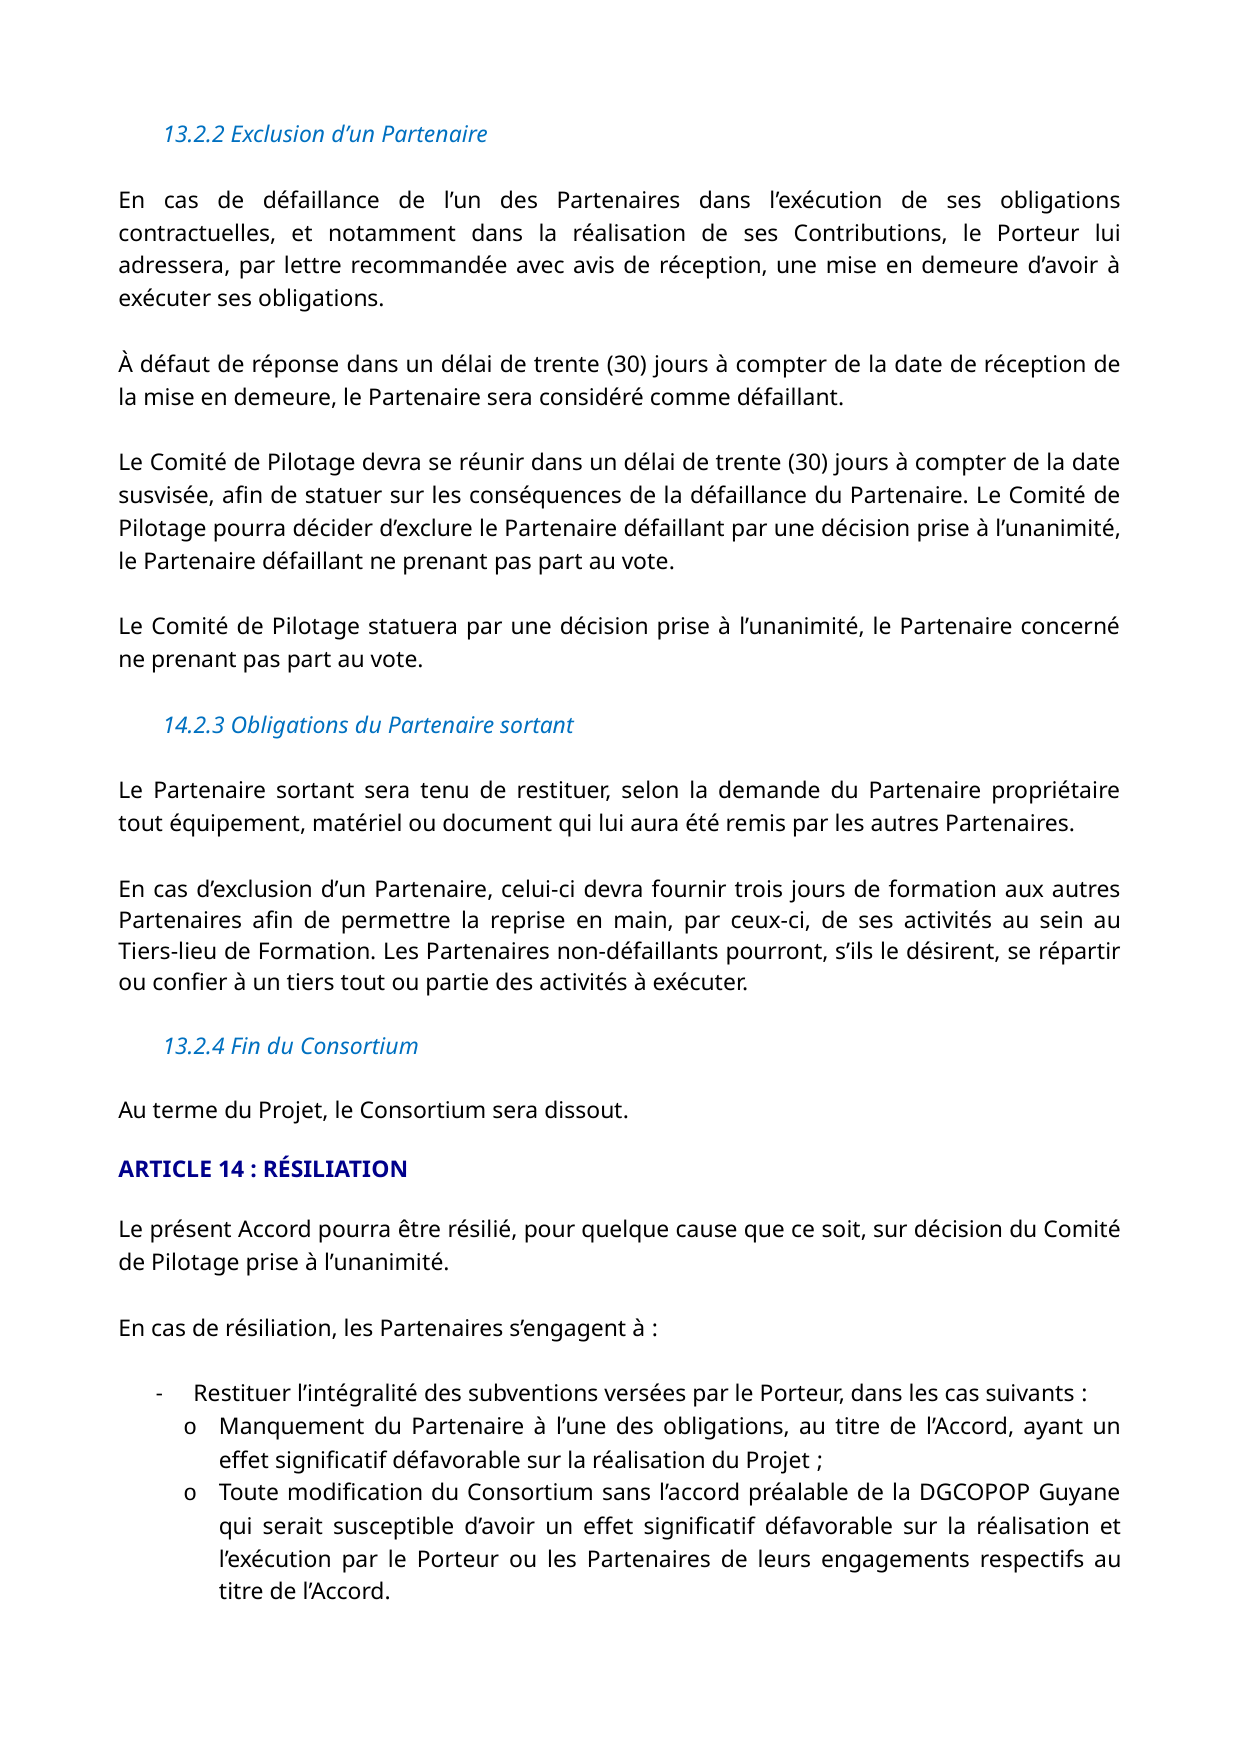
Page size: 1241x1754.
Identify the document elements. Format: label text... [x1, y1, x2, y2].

list Restituer l’intégralité des subventions versées par le Porteur, dans les cas suivants : [156, 1377, 1122, 1408]
text En cas de défaillance de l’un des Partenaires dans l’exécution de ses obligations contractuelles, et notamment dans la réalisation de ses Contributions, le Porteur lui adressera, par lettre recommandée avec avis de réception, une mise en demeure d’avoir à exécuter ses obligations. [118, 184, 1122, 313]
subtitle ARTICLE 14 : RÉSILIATION [118, 1157, 1122, 1182]
text Le présent Accord pourra être résilié, pour quelque cause que ce soit, sur décision du Comité de Pilotage prise à l’unanimité. [118, 1213, 1122, 1277]
list Manquement du Partenaire à l’une des obligations, au titre de l’Accord, ayant un effet significatif défavorable sur la réalisation du Projet ; [183, 1410, 1122, 1474]
text À défaut de réponse dans un délai de trente (30) jours à compter de la date de réception de la mise en demeure, le Partenaire sera considéré comme défaillant. [118, 348, 1122, 412]
text 14.2.3 Obligations du Partenaire sortant [118, 709, 1122, 740]
text 13.2.2 Exclusion d’un Partenaire [118, 118, 1122, 149]
text En cas d’exclusion d’un Partenaire, celui-ci devra fournir trois jours de formation aux autres Partenaires afin de permettre la reprise en main, par ceux-ci, de ses activités au sein au Tiers-lieu de Formation. Les Partenaires non-défaillants pourront, s’ils le désirent, se répartir ou confier à un tiers tout ou partie des activités à exécuter. [118, 873, 1122, 997]
text Le Comité de Pilotage statuera par une décision prise à l’unanimité, le Partenaire concerné ne prenant pas part au vote. [118, 610, 1122, 674]
text Le Partenaire sortant sera tenu de restituer, selon la demande du Partenaire propriétaire tout équipement, matériel ou document qui lui aura été remis par les autres Partenaires. [118, 774, 1122, 838]
text Au terme du Projet, le Consortium sera dissout. [118, 1094, 1122, 1125]
list Toute modification du Consortium sans l’accord préalable de la DGCOPOP Guyane qui serait susceptible d’avoir un effet significatif défavorable sur la réalisation et l’exécution par le Porteur ou les Partenaires de leurs engagements respectifs au titre de l’Accord. [183, 1476, 1122, 1606]
text Le Comité de Pilotage devra se réunir dans un délai de trente (30) jours à compter de la date susvisée, afin de statuer sur les conséquences de la défaillance du Partenaire. Le Comité de Pilotage pourra décider d’exclure le Partenaire défaillant par une décision prise à l’unanimité, le Partenaire défaillant ne prenant pas part au vote. [118, 446, 1122, 576]
text En cas de résiliation, les Partenaires s’engagent à : [118, 1312, 1122, 1343]
text 13.2.4 Fin du Consortium [118, 1030, 1122, 1061]
